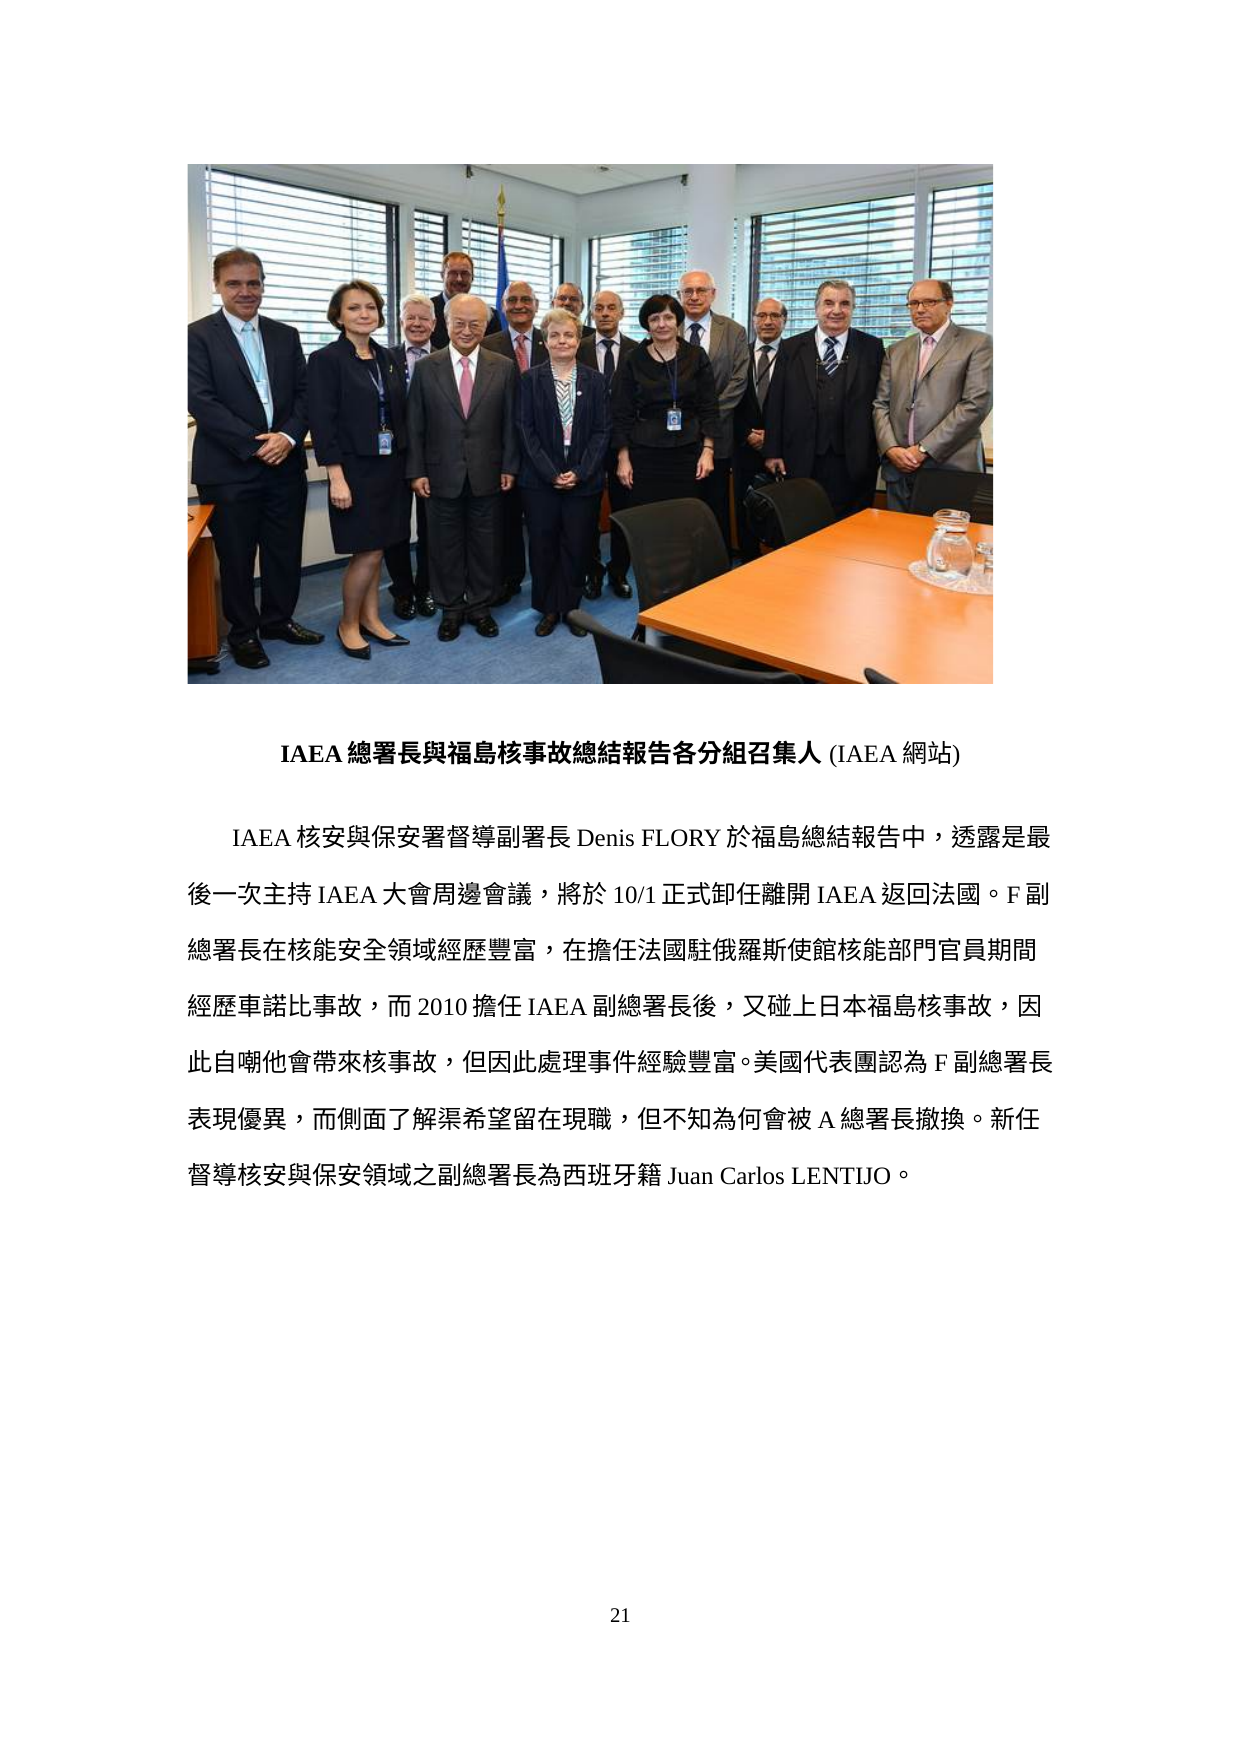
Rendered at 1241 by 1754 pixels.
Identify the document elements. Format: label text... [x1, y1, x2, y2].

text IAEA核安與保安署督導副署長Denis FLORY於福島總結報告中，透露是最後一次主持IAEA大會周邊會議，將於10/1正式卸任離開IAEA返回法國。F副總署長在核能安全領域經歷豐富，在擔任法國駐俄羅斯使館核能部門官員期間經歷車諾比事故，而2010擔任IAEA副總署長後，又碰上日本福島核事故，因此自嘲他會帶來核事故，但因此處理事件經驗豐富。美國代表團認為F副總署長表現優異，而側面了解渠希望留在現職，但不知為何會被A總署長撤換。新任督導核安與保安領域之副總署長為西班牙籍Juan Carlos LENTIJO。 [187, 817, 1053, 1192]
picture [187, 164, 994, 684]
text IAEA總署長與福島核事故總結報告各分組召集人 (IAEA網站) [187, 732, 1053, 770]
